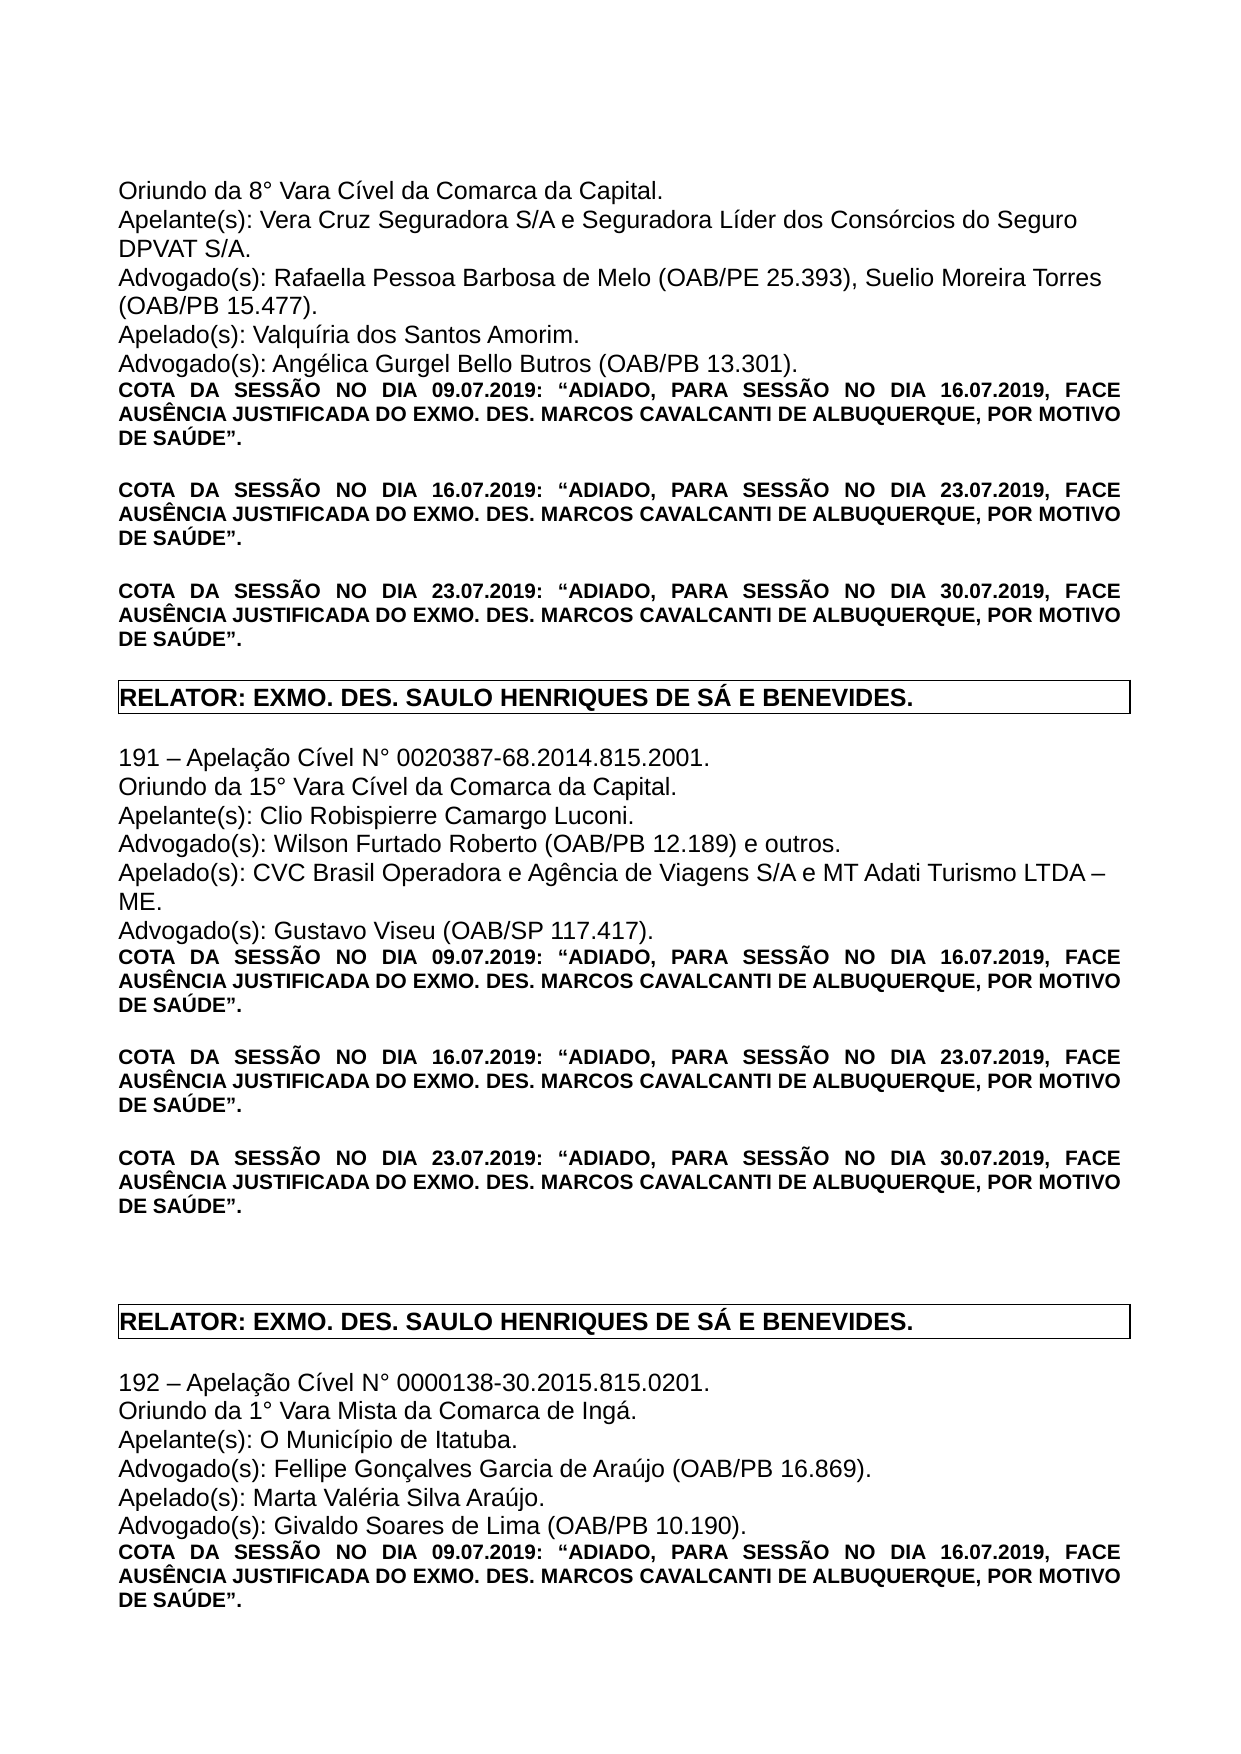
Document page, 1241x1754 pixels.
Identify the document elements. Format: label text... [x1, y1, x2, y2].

text RELATOR: EXMO. DES. SAULO HENRIQUES DE SÁ E BENEVIDES. [119, 1305, 1129, 1338]
text Advogado(s): Rafaella Pessoa Barbosa de Melo (OAB/PE 25.393), Suelio Moreira Torres (OAB/PB 15.477). [118, 263, 1122, 320]
text Oriundo da 15° Vara Cível da Comarca da Capital. [118, 772, 1122, 801]
text Advogado(s): Gustavo Viseu (OAB/SP 117.417). [118, 916, 1122, 944]
text 192 – Apelação Cível N° 0000138-30.2015.815.0201. [118, 1368, 1122, 1396]
text COTA DA SESSÃO NO DIA 23.07.2019: “ADIADO, PARA SESSÃO NO DIA 30.07.2019, FACE AUSÊNCIA JUSTIFICADA DO EXMO. DES. MARCOS CAVALCANTI DE ALBUQUERQUE, POR MOTIVO DE SAÚDE”. [118, 1146, 1122, 1218]
text COTA DA SESSÃO NO DIA 09.07.2019: “ADIADO, PARA SESSÃO NO DIA 16.07.2019, FACE AUSÊNCIA JUSTIFICADA DO EXMO. DES. MARCOS CAVALCANTI DE ALBUQUERQUE, POR MOTIVO DE SAÚDE”. [118, 944, 1122, 1016]
text COTA DA SESSÃO NO DIA 16.07.2019: “ADIADO, PARA SESSÃO NO DIA 23.07.2019, FACE AUSÊNCIA JUSTIFICADA DO EXMO. DES. MARCOS CAVALCANTI DE ALBUQUERQUE, POR MOTIVO DE SAÚDE”. [118, 478, 1122, 550]
text COTA DA SESSÃO NO DIA 23.07.2019: “ADIADO, PARA SESSÃO NO DIA 30.07.2019, FACE AUSÊNCIA JUSTIFICADA DO EXMO. DES. MARCOS CAVALCANTI DE ALBUQUERQUE, POR MOTIVO DE SAÚDE”. [118, 579, 1122, 651]
text COTA DA SESSÃO NO DIA 16.07.2019: “ADIADO, PARA SESSÃO NO DIA 23.07.2019, FACE AUSÊNCIA JUSTIFICADA DO EXMO. DES. MARCOS CAVALCANTI DE ALBUQUERQUE, POR MOTIVO DE SAÚDE”. [118, 1045, 1122, 1117]
text COTA DA SESSÃO NO DIA 09.07.2019: “ADIADO, PARA SESSÃO NO DIA 16.07.2019, FACE AUSÊNCIA JUSTIFICADA DO EXMO. DES. MARCOS CAVALCANTI DE ALBUQUERQUE, POR MOTIVO DE SAÚDE”. [118, 1540, 1122, 1612]
text Apelante(s): Clio Robispierre Camargo Luconi. [118, 801, 1122, 829]
text COTA DA SESSÃO NO DIA 09.07.2019: “ADIADO, PARA SESSÃO NO DIA 16.07.2019, FACE AUSÊNCIA JUSTIFICADA DO EXMO. DES. MARCOS CAVALCANTI DE ALBUQUERQUE, POR MOTIVO DE SAÚDE”. [118, 378, 1122, 449]
text Apelado(s): Valquíria dos Santos Amorim. [118, 320, 1122, 349]
text Oriundo da 8° Vara Cível da Comarca da Capital. [118, 176, 1122, 205]
text Apelado(s): CVC Brasil Operadora e Agência de Viagens S/A e MT Adati Turismo LTDA – ME. [118, 858, 1122, 916]
text Advogado(s): Fellipe Gonçalves Garcia de Araújo (OAB/PB 16.869). [118, 1454, 1122, 1483]
text Oriundo da 1° Vara Mista da Comarca de Ingá. [118, 1396, 1122, 1425]
text 191 – Apelação Cível N° 0020387-68.2014.815.2001. [118, 743, 1122, 772]
text Apelado(s): Marta Valéria Silva Araújo. [118, 1483, 1122, 1511]
text Advogado(s): Wilson Furtado Roberto (OAB/PB 12.189) e outros. [118, 829, 1122, 858]
text Apelante(s): O Município de Itatuba. [118, 1425, 1122, 1454]
text RELATOR: EXMO. DES. SAULO HENRIQUES DE SÁ E BENEVIDES. [119, 681, 1129, 713]
text Advogado(s): Angélica Gurgel Bello Butros (OAB/PB 13.301). [118, 349, 1122, 378]
text Advogado(s): Givaldo Soares de Lima (OAB/PB 10.190). [118, 1511, 1122, 1540]
text Apelante(s): Vera Cruz Seguradora S/A e Seguradora Líder dos Consórcios do Seguro DPVAT S/A. [118, 205, 1122, 263]
